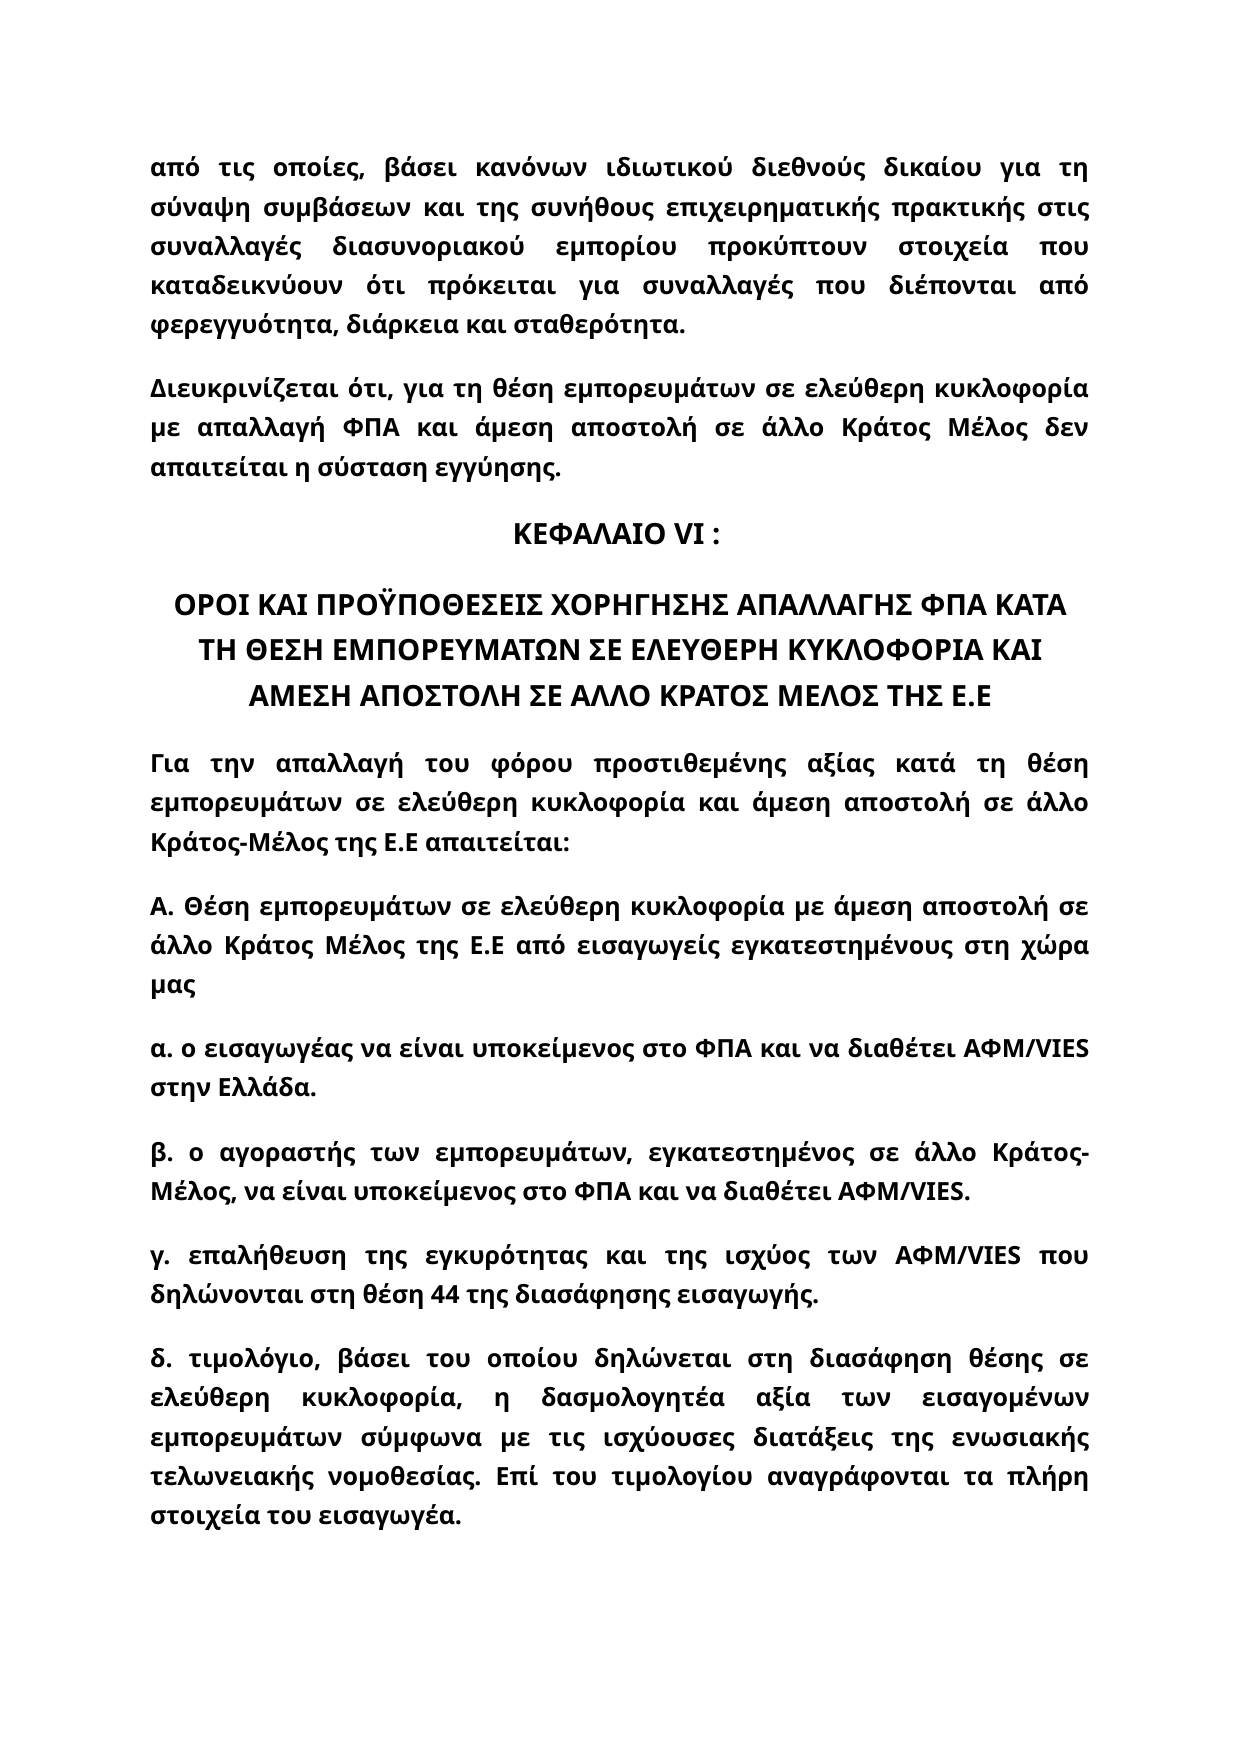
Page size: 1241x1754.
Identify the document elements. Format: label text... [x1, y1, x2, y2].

text από τις οποίες, βάσει κανόνων ιδιωτικού διεθνούς δικαίου για τη σύναψη συμβάσεων και της συνήθους επιχειρηματικής πρακτικής στις συναλλαγές διασυνοριακού εμπορίου προκύπτουν στοιχεία που καταδεικνύουν ότι πρόκειται για συναλλαγές που διέπονται από φερεγγυότητα, διάρκεια και σταθερότητα. [150, 150, 1090, 341]
text Διευκρινίζεται ότι, για τη θέση εμπορευμάτων σε ελεύθερη κυκλοφορία με απαλλαγή ΦΠΑ και άμεση αποστολή σε άλλο Κράτος Μέλος δεν απαιτείται η σύσταση εγγύησης. [150, 371, 1090, 483]
text α. ο εισαγωγέας να είναι υποκείμενος στο ΦΠΑ και να διαθέτει ΑΦΜ/VIES στην Ελλάδα. [150, 1031, 1090, 1104]
text Α. Θέση εμπορευμάτων σε ελεύθερη κυκλοφορία με άμεση αποστολή σε άλλο Κράτος Μέλος της Ε.Ε από εισαγωγείς εγκατεστημένους στη χώρα μας [150, 888, 1090, 1001]
text δ. τιμολόγιο, βάσει του οποίου δηλώνεται στη διασάφηση θέσης σε ελεύθερη κυκλοφορία, η δασμολογητέα αξία των εισαγομένων εμπορευμάτων σύμφωνα με τις ισχύουσες διατάξεις της ενωσιακής τελωνειακής νομοθεσίας. Επί του τιμολογίου αναγράφονται τα πλήρη στοιχεία του εισαγωγέα. [150, 1341, 1090, 1532]
subtitle ΟΡΟΙ ΚΑΙ ΠΡΟΫΠΟΘΕΣΕΙΣ ΧΟΡΗΓΗΣΗΣ ΑΠΑΛΛΑΓΗΣ ΦΠΑ ΚΑΤΑ ΤΗ ΘΕΣΗ ΕΜΠΟΡΕΥΜΑΤΩΝ ΣΕ ΕΛΕΥΘΕΡΗ ΚΥΚΛΟΦΟΡΙΑ ΚΑΙ ΑΜΕΣΗ ΑΠΟΣΤΟΛΗ ΣΕ ΑΛΛΟ ΚΡΑΤΟΣ ΜΕΛΟΣ ΤΗΣ Ε.Ε [150, 584, 1090, 715]
text γ. επαλήθευση της εγκυρότητας και της ισχύος των ΑΦΜ/VIES που δηλώνονται στη θέση 44 της διασάφησης εισαγωγής. [150, 1237, 1090, 1311]
text Για την απαλλαγή του φόρου προστιθεμένης αξίας κατά τη θέση εμπορευμάτων σε ελεύθερη κυκλοφορία και άμεση αποστολή σε άλλο Κράτος-Μέλος της Ε.Ε απαιτείται: [150, 746, 1090, 858]
subtitle ΚΕΦΑΛΑΙΟ VI : [150, 513, 1090, 553]
text β. ο αγοραστής των εμπορευμάτων, εγκατεστημένος σε άλλο Κράτος-Μέλος, να είναι υποκείμενος στο ΦΠΑ και να διαθέτει ΑΦΜ/VIES. [150, 1134, 1090, 1207]
